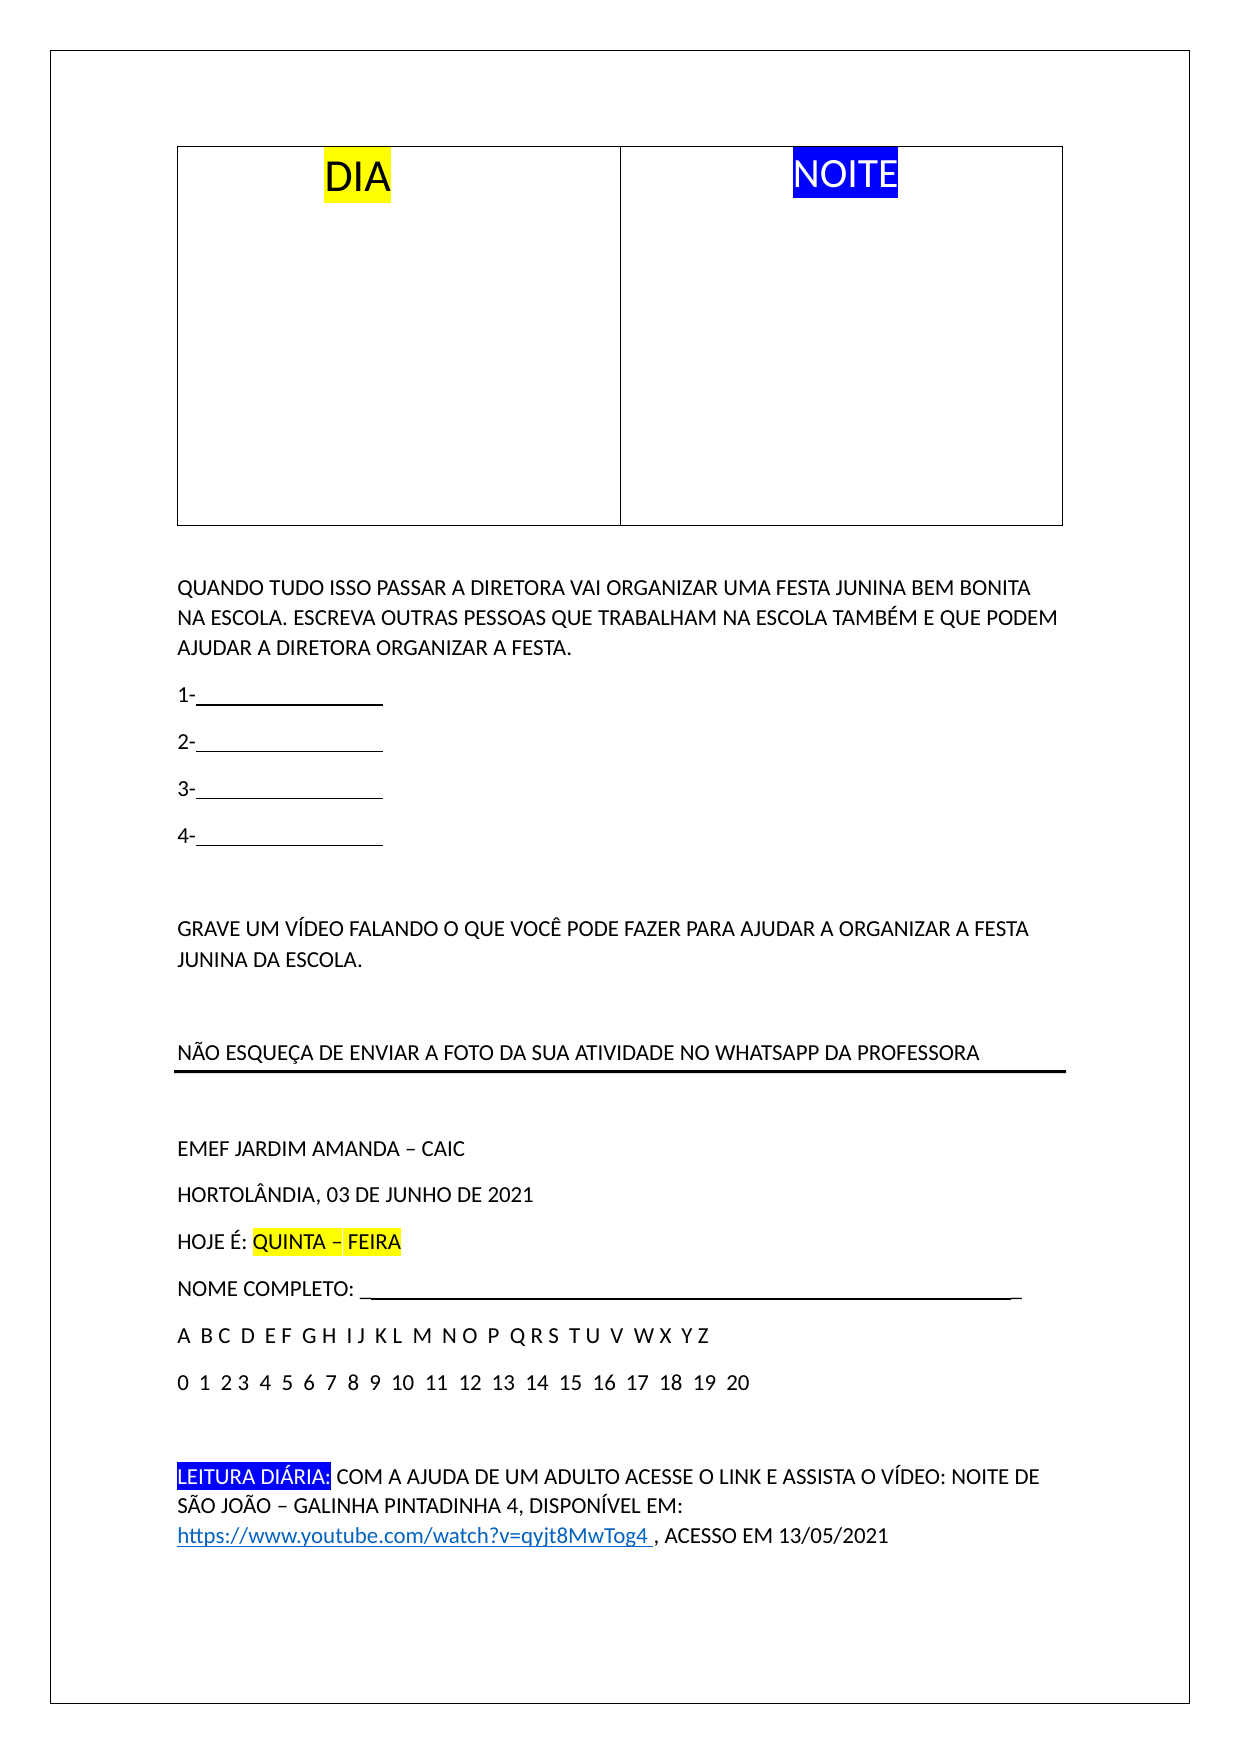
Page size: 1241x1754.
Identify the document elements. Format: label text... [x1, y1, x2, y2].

table_header DIA [178, 147, 620, 525]
text 0 1 2 3 4 5 6 7 8 9 10 11 12 13 14 15 16 17 18 19 20 [177, 1368, 1078, 1396]
text EMEF JARDIM AMANDA – CAIC HORTOLÂNDIA, 03 DE JUNHO DE 2021 [177, 1134, 534, 1209]
text NOME COMPLETO: _ _ A B C D E F G H I J K L M N O P Q R S T U V W X Y Z [177, 1274, 1022, 1349]
text https://www.youtube.com/watch?v=qyjt8MwTog4 , ACESSO EM 13/05/2021 [177, 1522, 1078, 1550]
table_header NOITE [621, 147, 1062, 525]
text QUANDO TUDO ISSO PASSAR A DIRETORA VAI ORGANIZAR UMA FESTA JUNINA BEM BONITA NA ESCOLA. ESCREVA OUTRAS PESSOAS QUE TRABALHAM NA ESCOLA TAMBÉM E QUE PODEM AJUDAR A DIRETORA ORGANIZAR A FESTA. [177, 573, 1063, 661]
text HOJE É: QUINTA – FEIRA [177, 1227, 1078, 1256]
text 2- [177, 727, 1078, 755]
text 3- [177, 774, 1078, 802]
text 4- [177, 821, 1078, 849]
text LEITURA DIÁRIA: COM A AJUDA DE UM ADULTO ACESSE O LINK E ASSISTA O VÍDEO: NOITE DE SÃO JOÃO – GALINHA PINTADINHA 4, DISPONÍVEL EM: [177, 1462, 1047, 1519]
text GRAVE UM VÍDEO FALANDO O QUE VOCÊ PODE FAZER PARA AJUDAR A ORGANIZAR A FESTA JUNINA DA ESCOLA. [177, 914, 1040, 973]
text NÃO ESQUEÇA DE ENVIAR A FOTO DA SUA ATIVIDADE NO WHATSAPP DA PROFESSORA [177, 1038, 1078, 1066]
text 1- [177, 680, 1078, 708]
